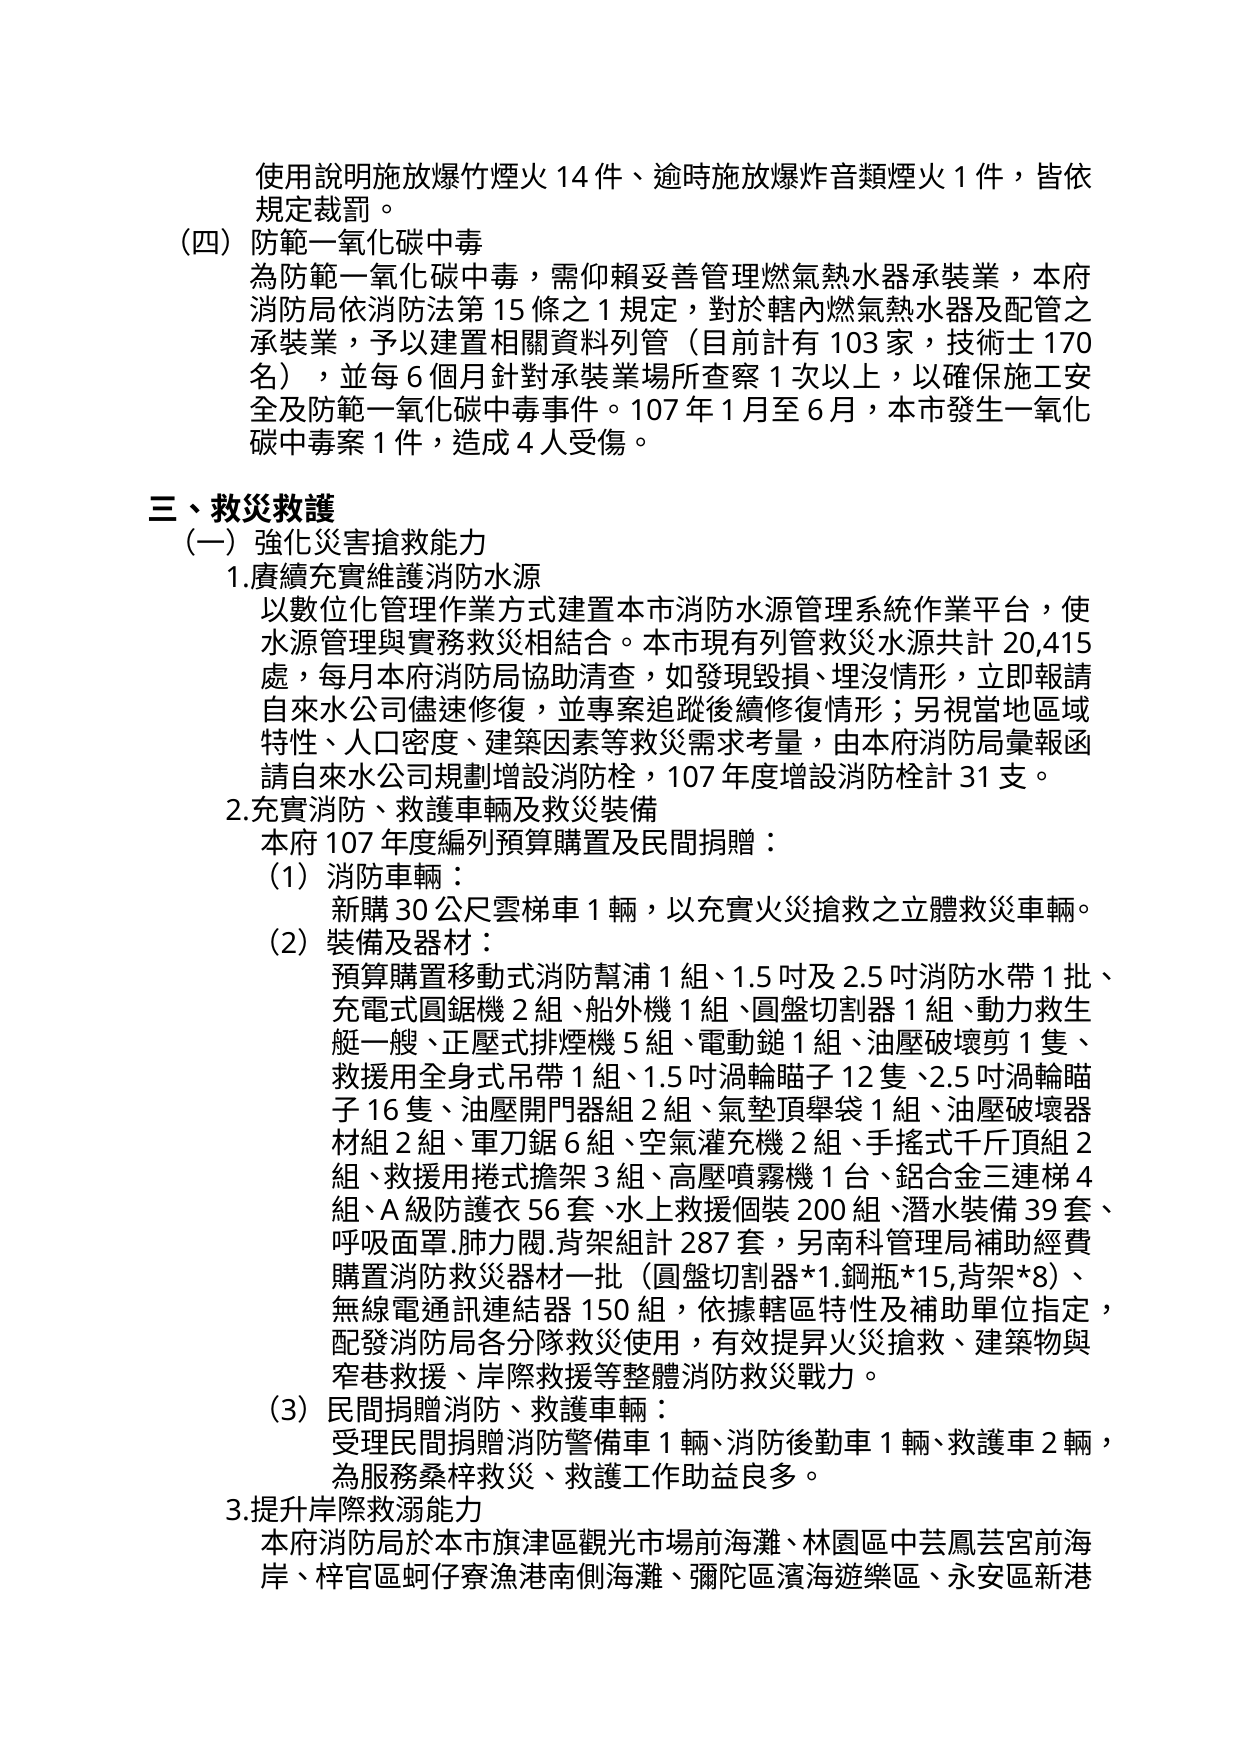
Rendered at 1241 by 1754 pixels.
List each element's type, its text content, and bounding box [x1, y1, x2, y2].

text 本府消防局於本市旗津區觀光市場前海灘、林園區中芸鳳芸宮前海岸、梓官區蚵仔寮漁港南側海灘、彌陀區濱海遊樂區、永安區新港 [260, 1527, 1092, 1594]
text 2.充實消防、救護車輛及救災裝備 [225, 794, 1092, 827]
text （一）強化災害搶救能力 [148, 527, 1092, 560]
text （2）裝備及器材： [251, 927, 1092, 960]
text 以數位化管理作業方式建置本市消防水源管理系統作業平台，使水源管理與實務救災相結合。本市現有列管救災水源共計20,415處，每月本府消防局協助清查，如發現毀損、埋沒情形，立即報請自來水公司儘速修復，並專案追蹤後續修復情形；另視當地區域特性、人口密度、建築因素等救災需求考量，由本府消防局彙報函請自來水公司規劃增設消防栓，107年度增設消防栓計31支。 [260, 594, 1092, 794]
text 3.提升岸際救溺能力 [225, 1494, 1092, 1527]
text 受理民間捐贈消防警備車1輛、消防後勤車1輛、救護車2輛，為服務桑梓救災、救護工作助益良多。 [331, 1427, 1092, 1494]
text 三、救災救護 [148, 494, 1092, 527]
text （3）民間捐贈消防、救護車輛： [251, 1394, 1092, 1427]
text （1）消防車輛： [251, 860, 1092, 894]
text 使用說明施放爆竹煙火14件、逾時施放爆炸音類煙火1件，皆依規定裁罰。 [255, 160, 1092, 227]
text （四）防範一氧化碳中毒 [162, 227, 1092, 260]
text 1.賡續充實維護消防水源 [225, 560, 1092, 594]
text 本府107年度編列預算購置及民間捐贈： [260, 827, 1092, 860]
text 新購30公尺雲梯車1輛，以充實火災搶救之立體救災車輛。 [331, 894, 1092, 927]
text 預算購置移動式消防幫浦1組、1.5吋及2.5吋消防水帶1批、充電式圓鋸機2組、船外機1組、圓盤切割器1組、動力救生艇一艘、正壓式排煙機5組、電動鎚1組、油壓破壞剪1隻、救援用全身式吊帶1組、1.5吋渦輪瞄子12隻、2.5吋渦輪瞄子16隻、油壓開門器組2組、氣墊頂舉袋1組、油壓破壞器材組2組、軍刀鋸6組、空氣灌充機2組、手搖式千斤頂組2組、救援用捲式擔架3組、高壓噴霧機1台、鋁合金三連梯4組、A級防護衣56套、水上救援個裝200組、潛水裝備39套、呼吸面罩.肺力閥.背架組計287套，另南科管理局補助經費購置消防救災器材一批（圓盤切割器*1.鋼瓶*15,背架*8）、無線電通訊連結器150組，依據轄區特性及補助單位指定，配發消防局各分隊救災使用，有效提昇火災搶救、建築物與窄巷救援、岸際救援等整體消防救災戰力。 [331, 960, 1092, 1394]
text 為防範一氧化碳中毒，需仰賴妥善管理燃氣熱水器承裝業，本府消防局依消防法第15條之1規定，對於轄內燃氣熱水器及配管之承裝業，予以建置相關資料列管（目前計有103家，技術士170名），並每6個月針對承裝業場所查察1次以上，以確保施工安全及防範一氧化碳中毒事件。107年1月至6月，本市發生一氧化碳中毒案1件，造成4人受傷。 [249, 260, 1092, 460]
